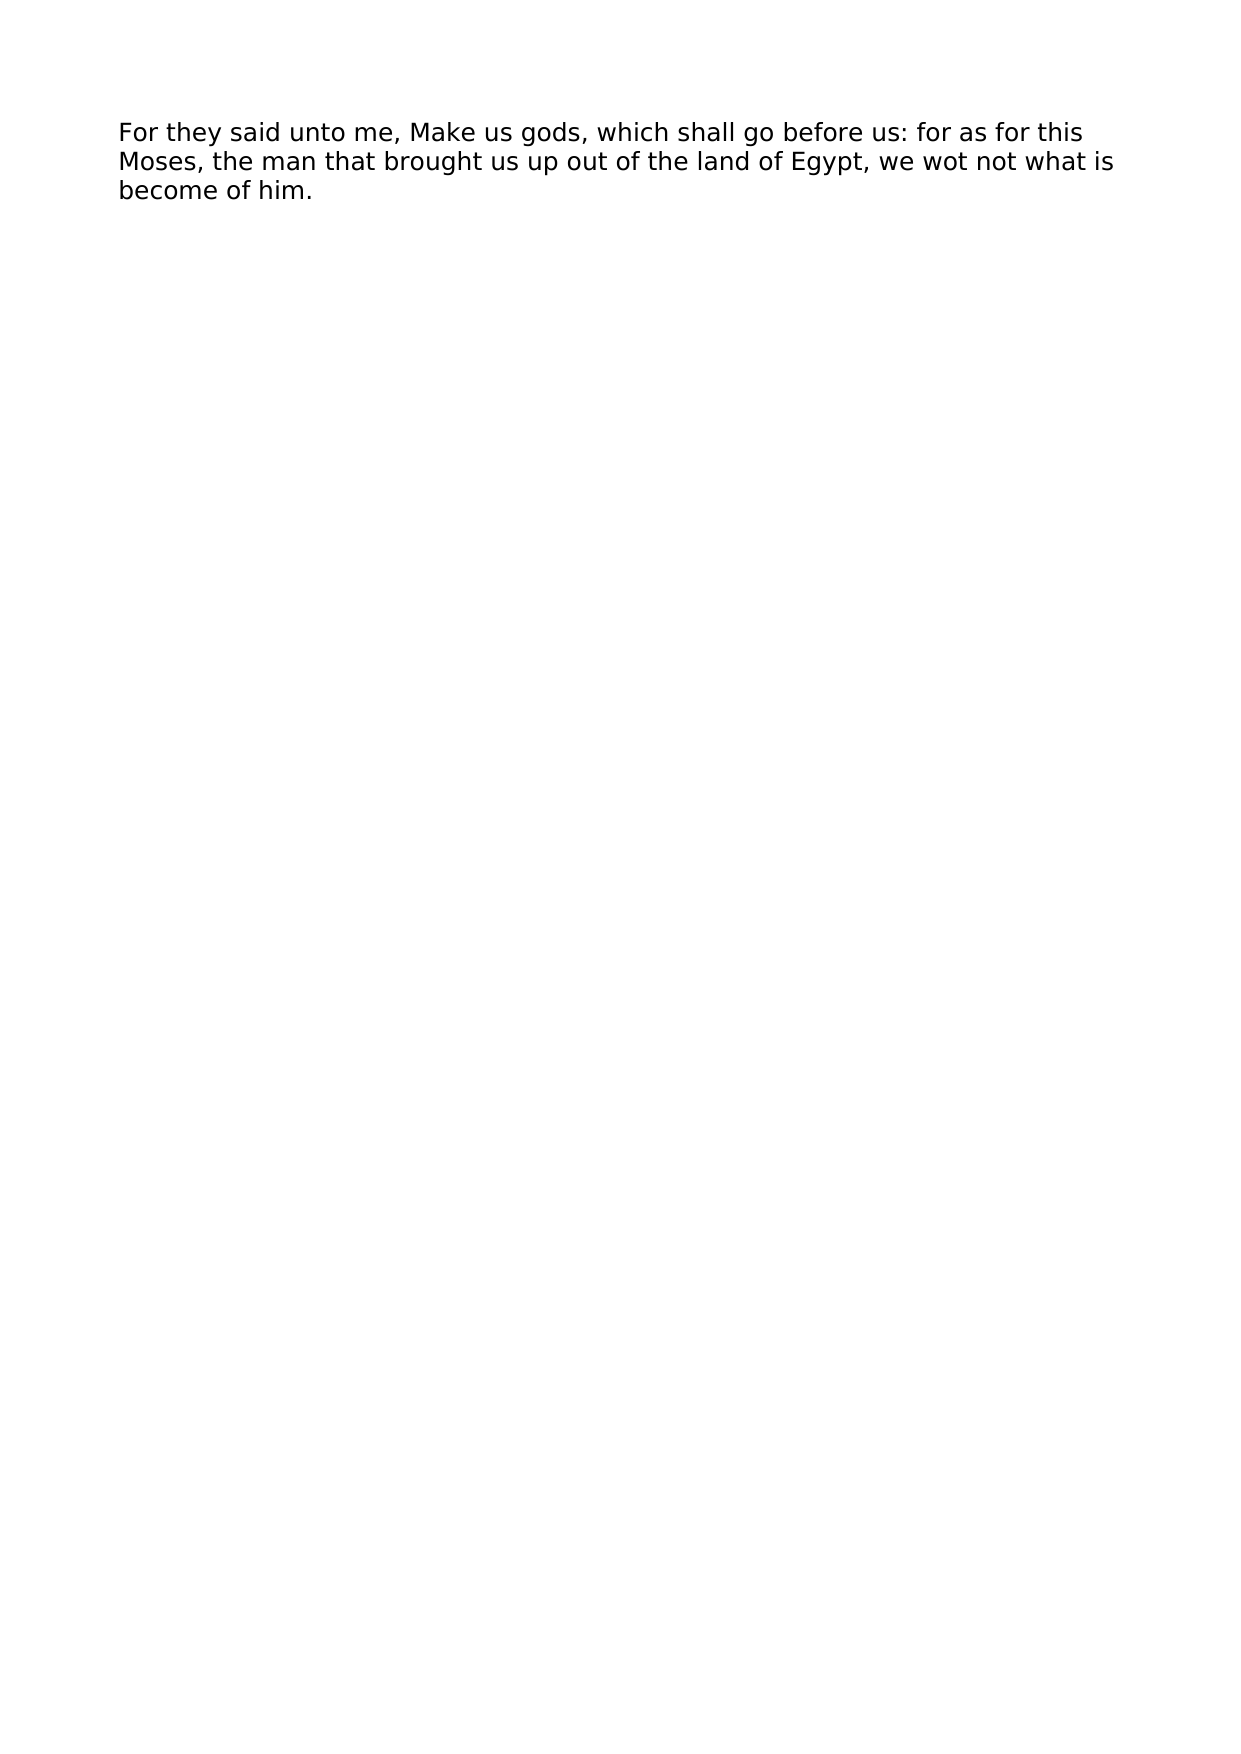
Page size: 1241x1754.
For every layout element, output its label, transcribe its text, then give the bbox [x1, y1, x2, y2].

text For they said unto me, Make us gods, which shall go before us: for as for this Moses, the man that brought us up out of the land of Egypt, we wot not what is become of him. [118, 118, 1122, 206]
